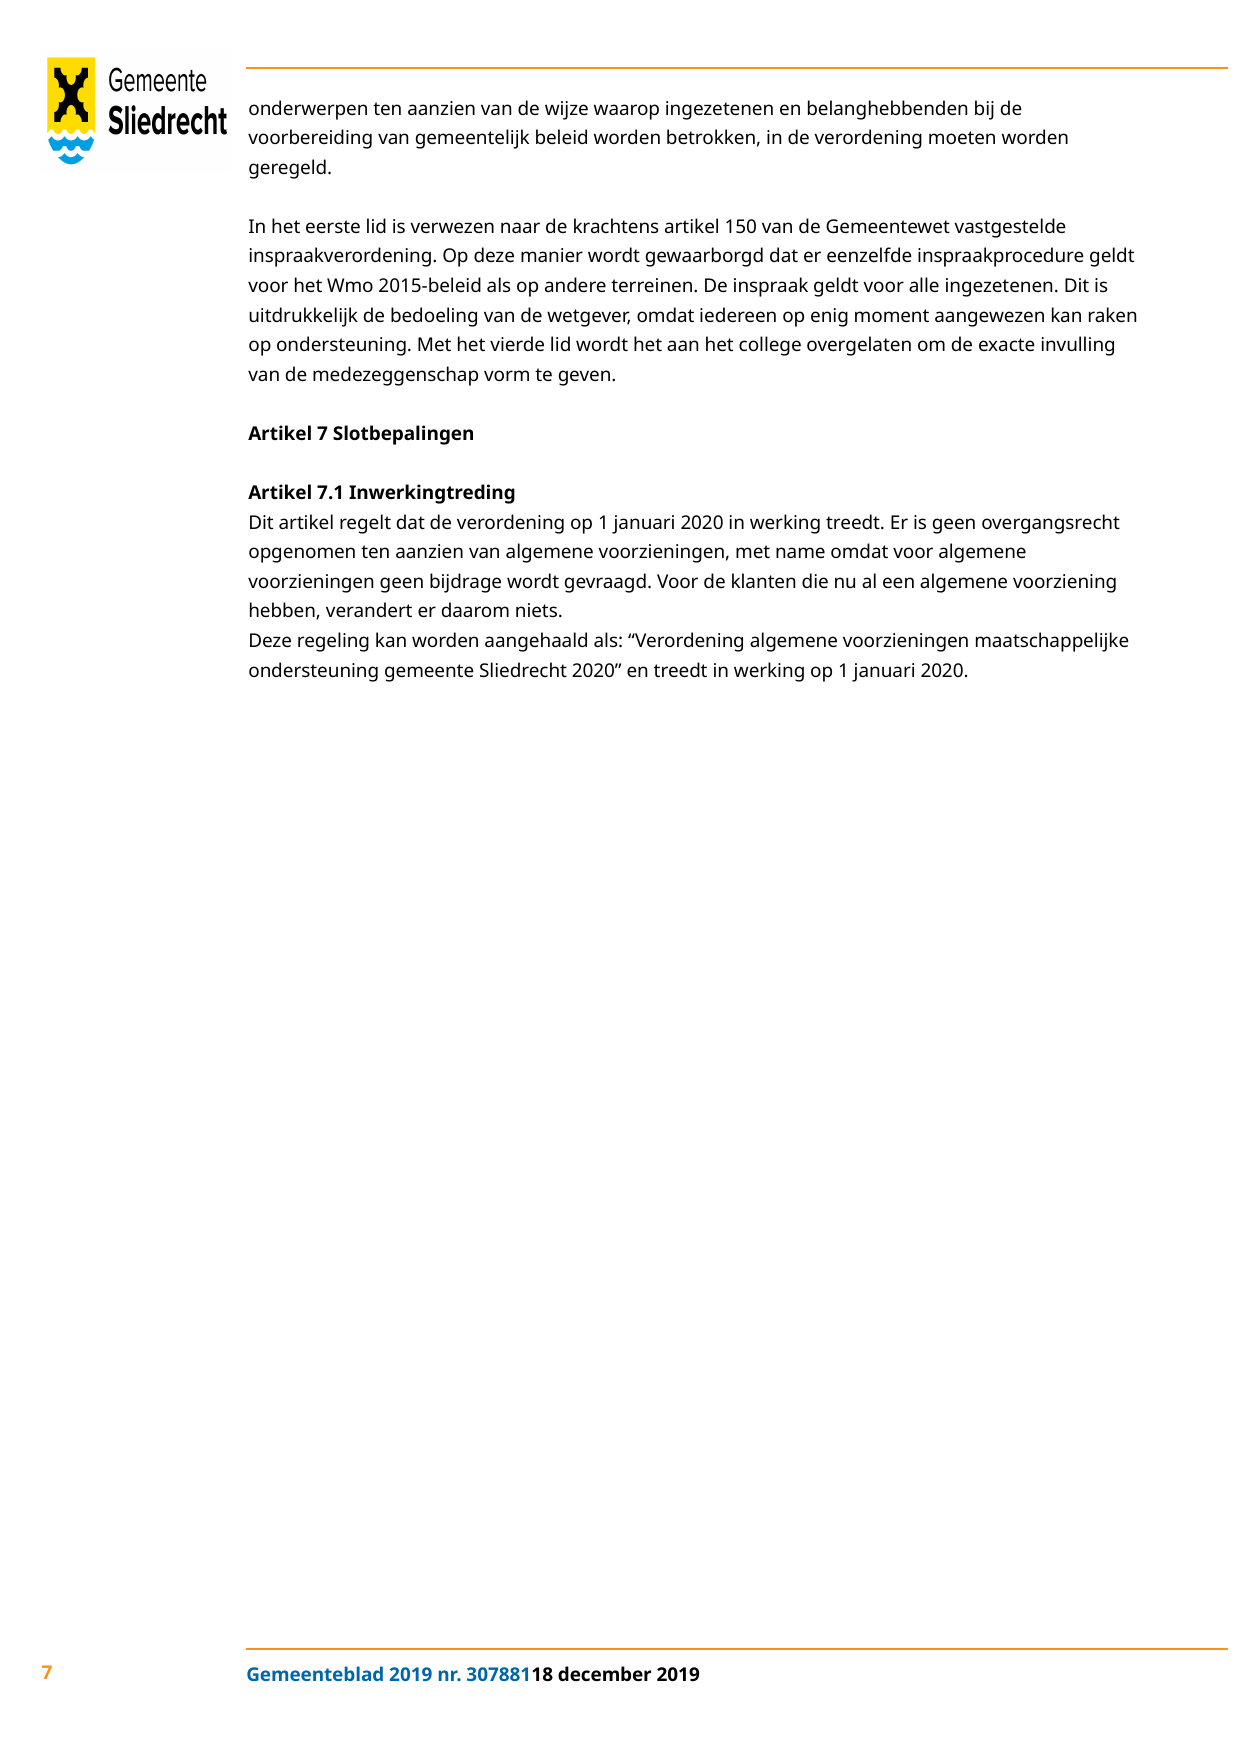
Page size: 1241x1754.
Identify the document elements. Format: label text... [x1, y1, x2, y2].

text onderwerpen ten aanzien van de wijze waarop ingezetenen en belanghebbenden bij de voorbereiding van gemeentelijk beleid worden betrokken, in de verordening moeten worden geregeld. [248, 95, 1152, 180]
text Artikel 7 Slotbepalingen [248, 420, 1152, 446]
text Dit artikel regelt dat de verordening op 1 januari 2020 in werking treedt. Er is geen overgangsrecht opgenomen ten aanzien van algemene voorzieningen, met name omdat voor algemene voorzieningen geen bijdrage wordt gevraagd. Voor de klanten die nu al een algemene voorziening hebben, verandert er daarom niets. [248, 509, 1152, 623]
picture [41, 47, 231, 172]
text Deze regeling kan worden aangehaald als: “Verordening algemene voorzieningen maatschappelijke ondersteuning gemeente Sliedrecht 2020” en treedt in werking op 1 januari 2020. [248, 627, 1152, 683]
text In het eerste lid is verwezen naar de krachtens artikel 150 van de Gemeentewet vastgestelde inspraakverordening. Op deze manier wordt gewaarborgd dat er eenzelfde inspraakprocedure geldt voor het Wmo 2015-beleid als op andere terreinen. De inspraak geldt voor alle ingezetenen. Dit is uitdrukkelijk de bedoeling van de wetgever, omdat iedereen op enig moment aangewezen kan raken op ondersteuning. Met het vierde lid wordt het aan het college overgelaten om de exacte invulling van de medezeggenschap vorm te geven. [248, 213, 1152, 387]
text Artikel 7.1 Inwerkingtreding [248, 479, 1152, 505]
